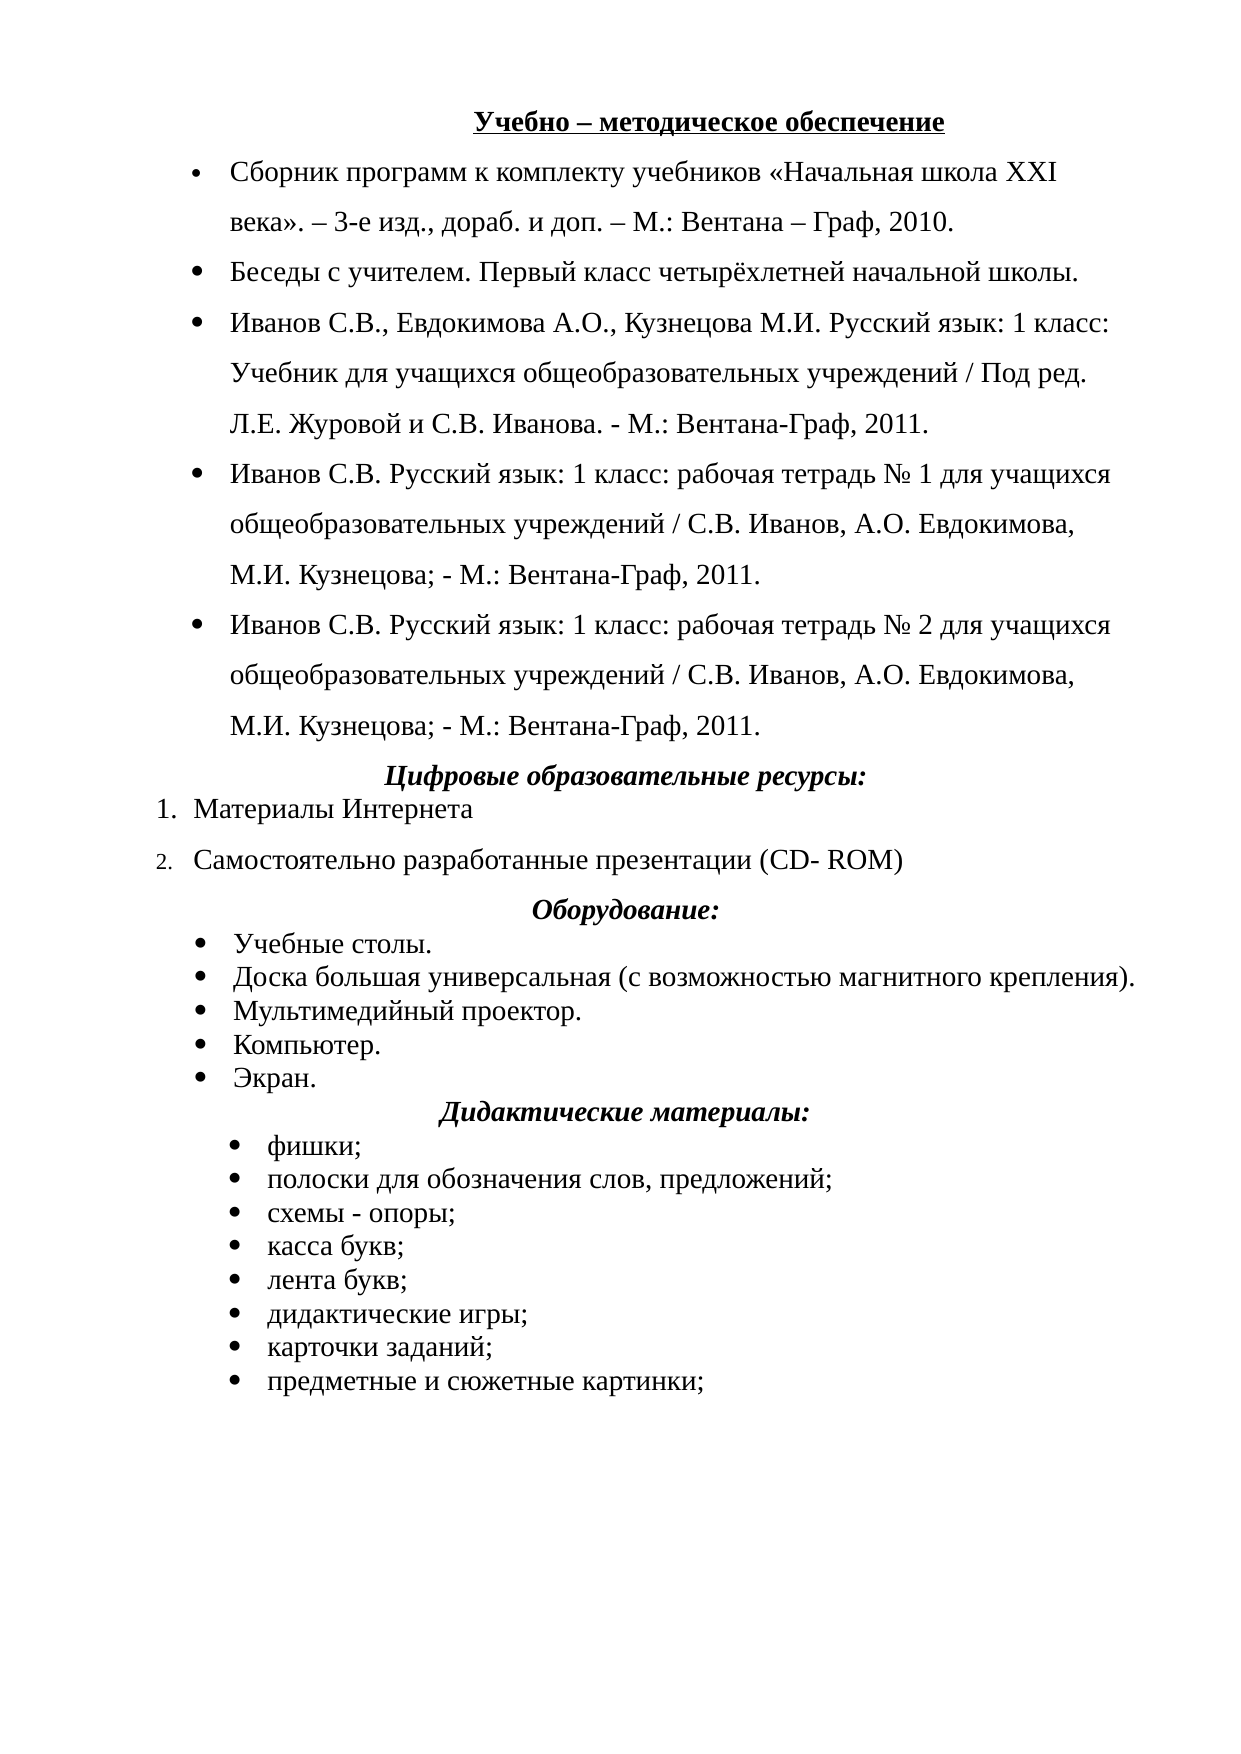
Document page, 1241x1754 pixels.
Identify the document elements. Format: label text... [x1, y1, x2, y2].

list Иванов С.В., Евдокимова А.О., Кузнецова М.И. Русский язык: 1 класс: Учебник для учащихся общеобразовательных учреждений / Под ред. Л.Е. Журовой и С.В. Иванова. - М.: Вентана-Граф, 2011. [192, 305, 1136, 439]
list Компьютер. [195, 1027, 1136, 1060]
list Иванов С.В. Русский язык: 1 класс: рабочая тетрадь № 1 для учащихся общеобразовательных учреждений / С.В. Иванов, А.О. Евдокимова, М.И. Кузнецова; - М.: Вентана-Граф, 2011. [192, 456, 1136, 590]
list Беседы с учителем. Первый класс четырёхлетней начальной школы. [192, 254, 1136, 288]
list Материалы Интернета [156, 792, 1136, 825]
list лента букв; [229, 1262, 1136, 1296]
list касса букв; [229, 1228, 1136, 1262]
text Оборудование: [118, 892, 1136, 926]
list Самостоятельно разработанные презентации (CD- ROM) [156, 842, 1136, 876]
list карточки заданий; [229, 1329, 1136, 1363]
list предметные и сюжетные картинки; [229, 1363, 1136, 1397]
list Доска большая универсальная (с возможностью магнитного крепления). [195, 959, 1136, 993]
list полоски для обозначения слов, предложений; [229, 1161, 1136, 1195]
list Мультимедийный проектор. [195, 993, 1136, 1027]
list Иванов С.В. Русский язык: 1 класс: рабочая тетрадь № 2 для учащихся общеобразовательных учреждений / С.В. Иванов, А.О. Евдокимова, М.И. Кузнецова; - М.: Вентана-Граф, 2011. [192, 607, 1136, 741]
text Дидактические материалы: [118, 1094, 1136, 1128]
text Цифровые образовательные ресурсы: [118, 758, 1136, 792]
list Экран. [195, 1060, 1136, 1094]
list Учебные столы. [195, 926, 1136, 959]
list Сборник программ к комплекту учебников «Начальная школа XXI века». – 3-е изд., дораб. и доп. – М.: Вентана – Граф, 2010. [192, 154, 1136, 238]
list дидактические игры; [229, 1296, 1136, 1329]
text Учебно – методическое обеспечение [193, 104, 1136, 137]
list фишки; [229, 1128, 1136, 1161]
list схемы - опоры; [229, 1195, 1136, 1228]
